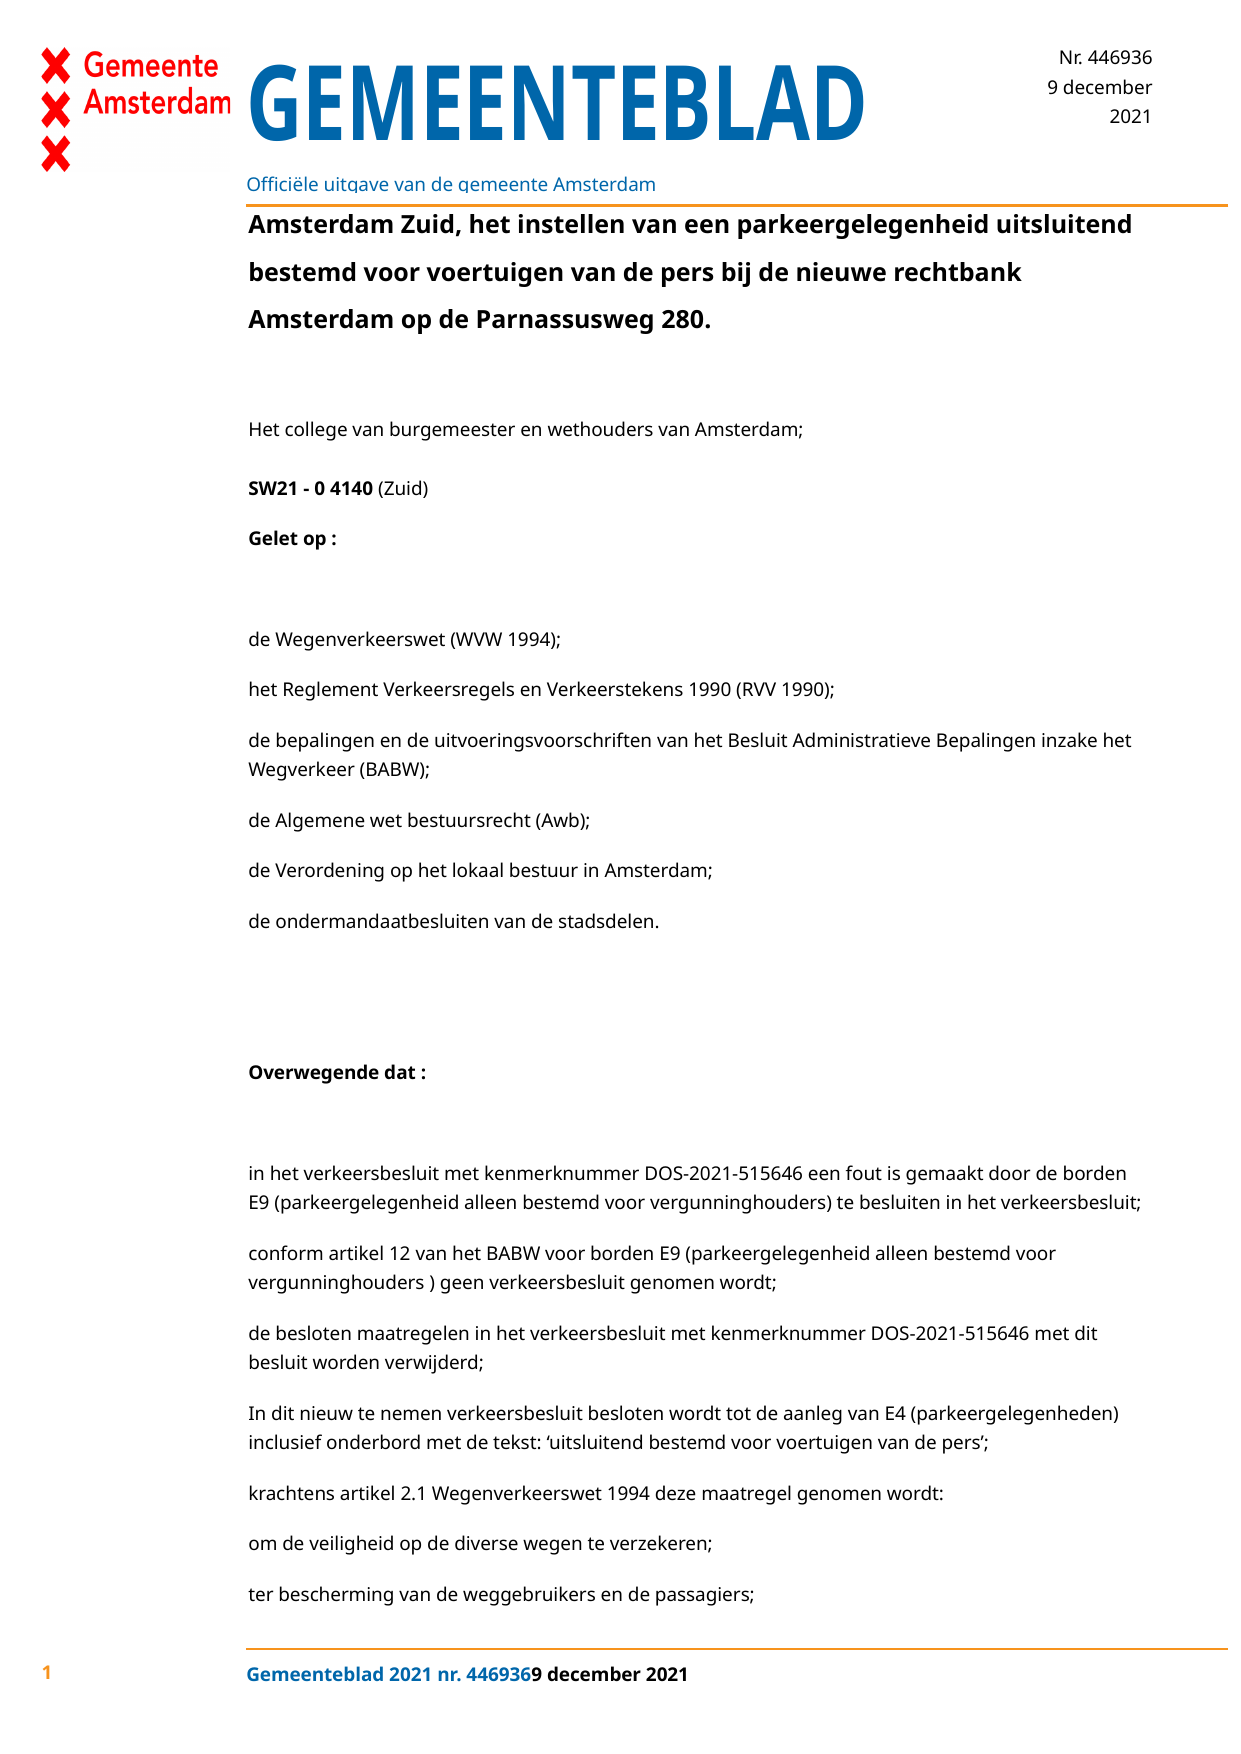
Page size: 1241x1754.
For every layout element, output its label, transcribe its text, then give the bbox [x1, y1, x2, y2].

text krachtens artikel 2.1 Wegenverkeerswet 1994 deze maatregel genomen wordt: [248, 1480, 1152, 1506]
text het Reglement Verkeersregels en Verkeerstekens 1990 (RVV 1990); [248, 677, 1152, 702]
text de Wegenverkeerswet (WVW 1994); [248, 626, 1152, 652]
text de besloten maatregelen in het verkeersbesluit met kenmerknummer DOS-2021-515646 met dit besluit worden verwijderd; [248, 1320, 1152, 1375]
text SW21 - 0 4140 (Zuid) [248, 475, 1152, 501]
text in het verkeersbesluit met kenmerknummer DOS-2021-515646 een fout is gemaakt door de borden E9 (parkeergelegenheid alleen bestemd voor vergunninghouders) te besluiten in het verkeersbesluit; [248, 1160, 1152, 1215]
text de bepalingen en de uitvoeringsvoorschriften van het Besluit Administratieve Bepalingen inzake het Wegverkeer (BABW); [248, 727, 1152, 782]
text de ondermandaatbesluiten van de stadsdelen. [248, 908, 1152, 934]
text ter bescherming van de weggebruikers en de passagiers; [248, 1581, 1152, 1607]
text In dit nieuw te nemen verkeersbesluit besloten wordt tot de aanleg van E4 (parkeergelegenheden) inclusief onderbord met de tekst: ‘uitsluitend bestemd voor voertuigen van de pers’; [248, 1400, 1152, 1455]
text Gelet op : [248, 525, 1152, 551]
text conform artikel 12 van het BABW voor borden E9 (parkeergelegenheid alleen bestemd voor vergunninghouders ) geen verkeersbesluit genomen wordt; [248, 1240, 1152, 1295]
text Amsterdam Zuid, het instellen van een parkeergelegenheid uitsluitend bestemd voor voertuigen van de pers bij de nieuwe rechtbank Amsterdam op de Parnassusweg 280. [248, 207, 1152, 336]
text Het college van burgemeester en wethouders van Amsterdam; [248, 416, 1152, 442]
text de Algemene wet bestuursrecht (Awb); [248, 807, 1152, 833]
text de Verordening op het lokaal bestuur in Amsterdam; [248, 857, 1152, 883]
picture [41, 47, 231, 172]
text Overwegende dat : [248, 1059, 1152, 1085]
text om de veiligheid op de diverse wegen te verzekeren; [248, 1530, 1152, 1556]
